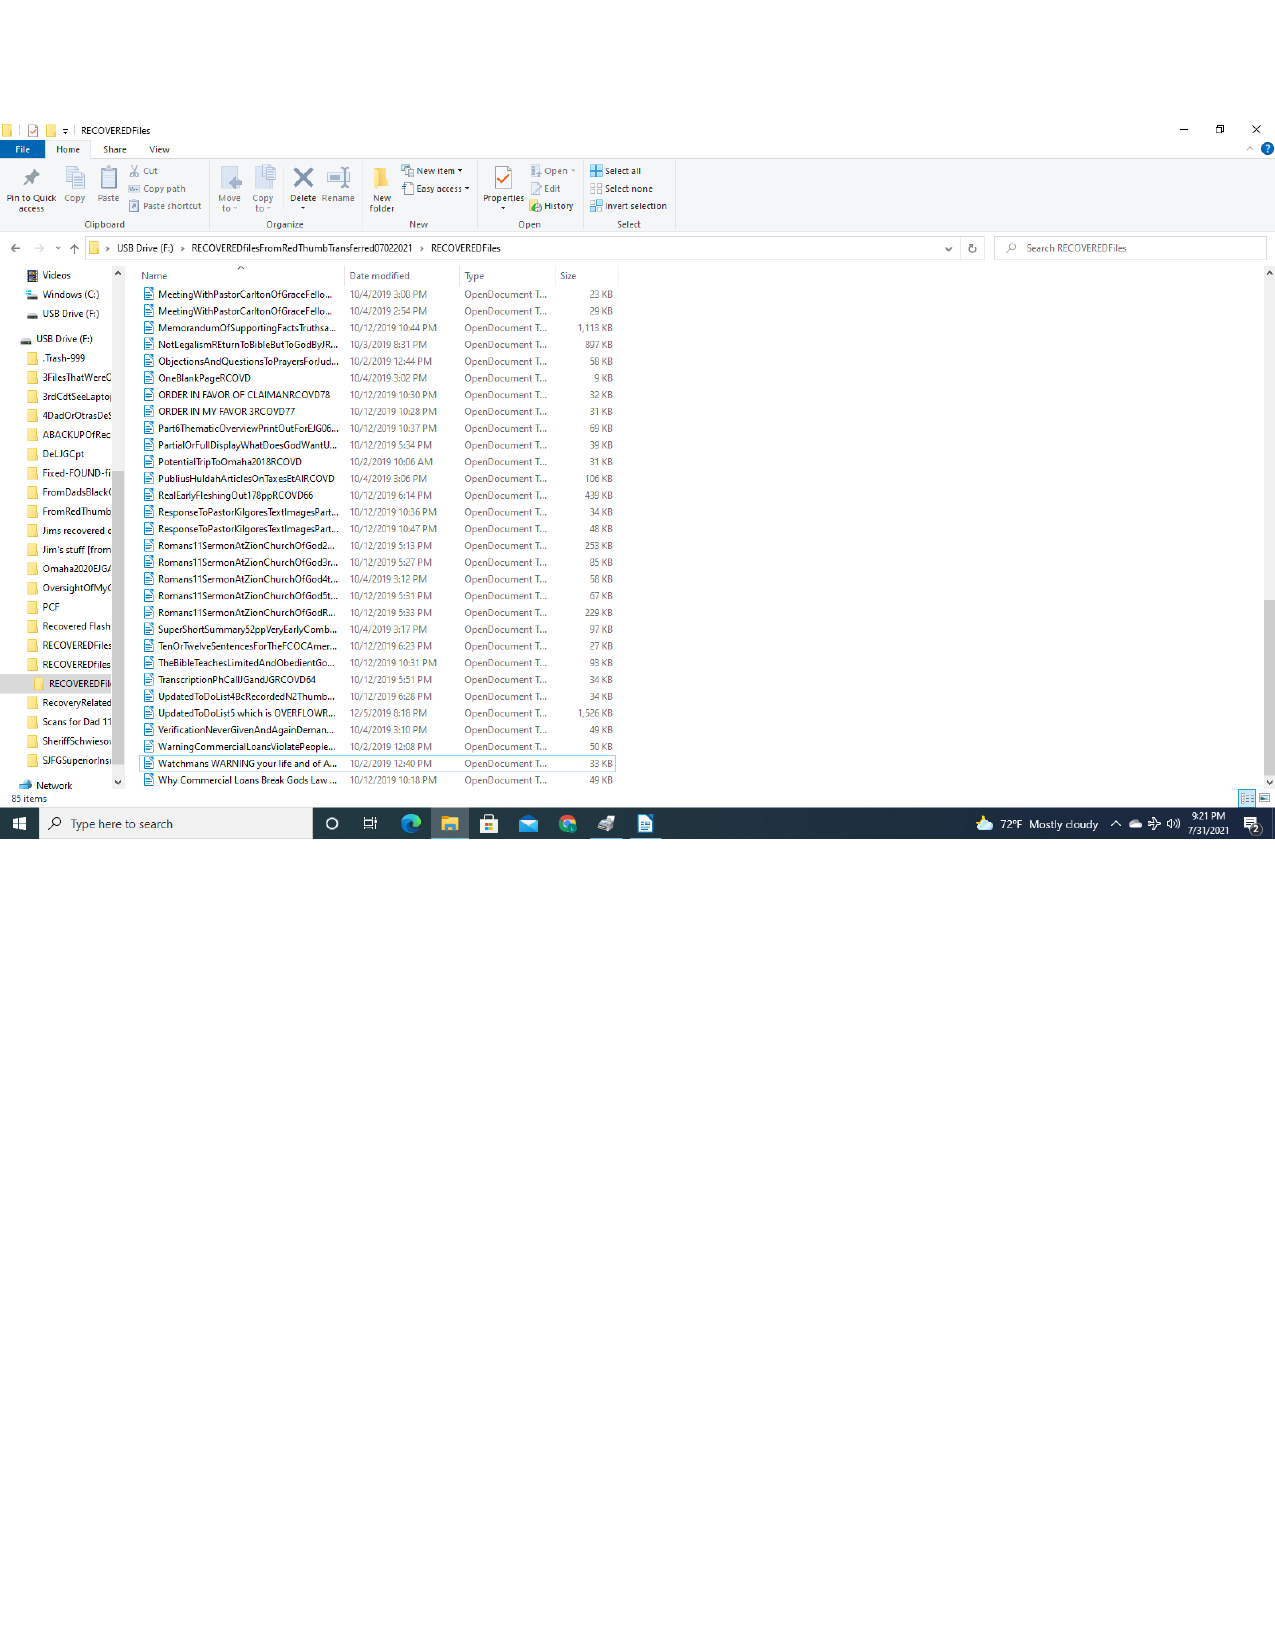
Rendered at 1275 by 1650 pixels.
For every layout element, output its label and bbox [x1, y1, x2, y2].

picture [0, 121, 1275, 839]
